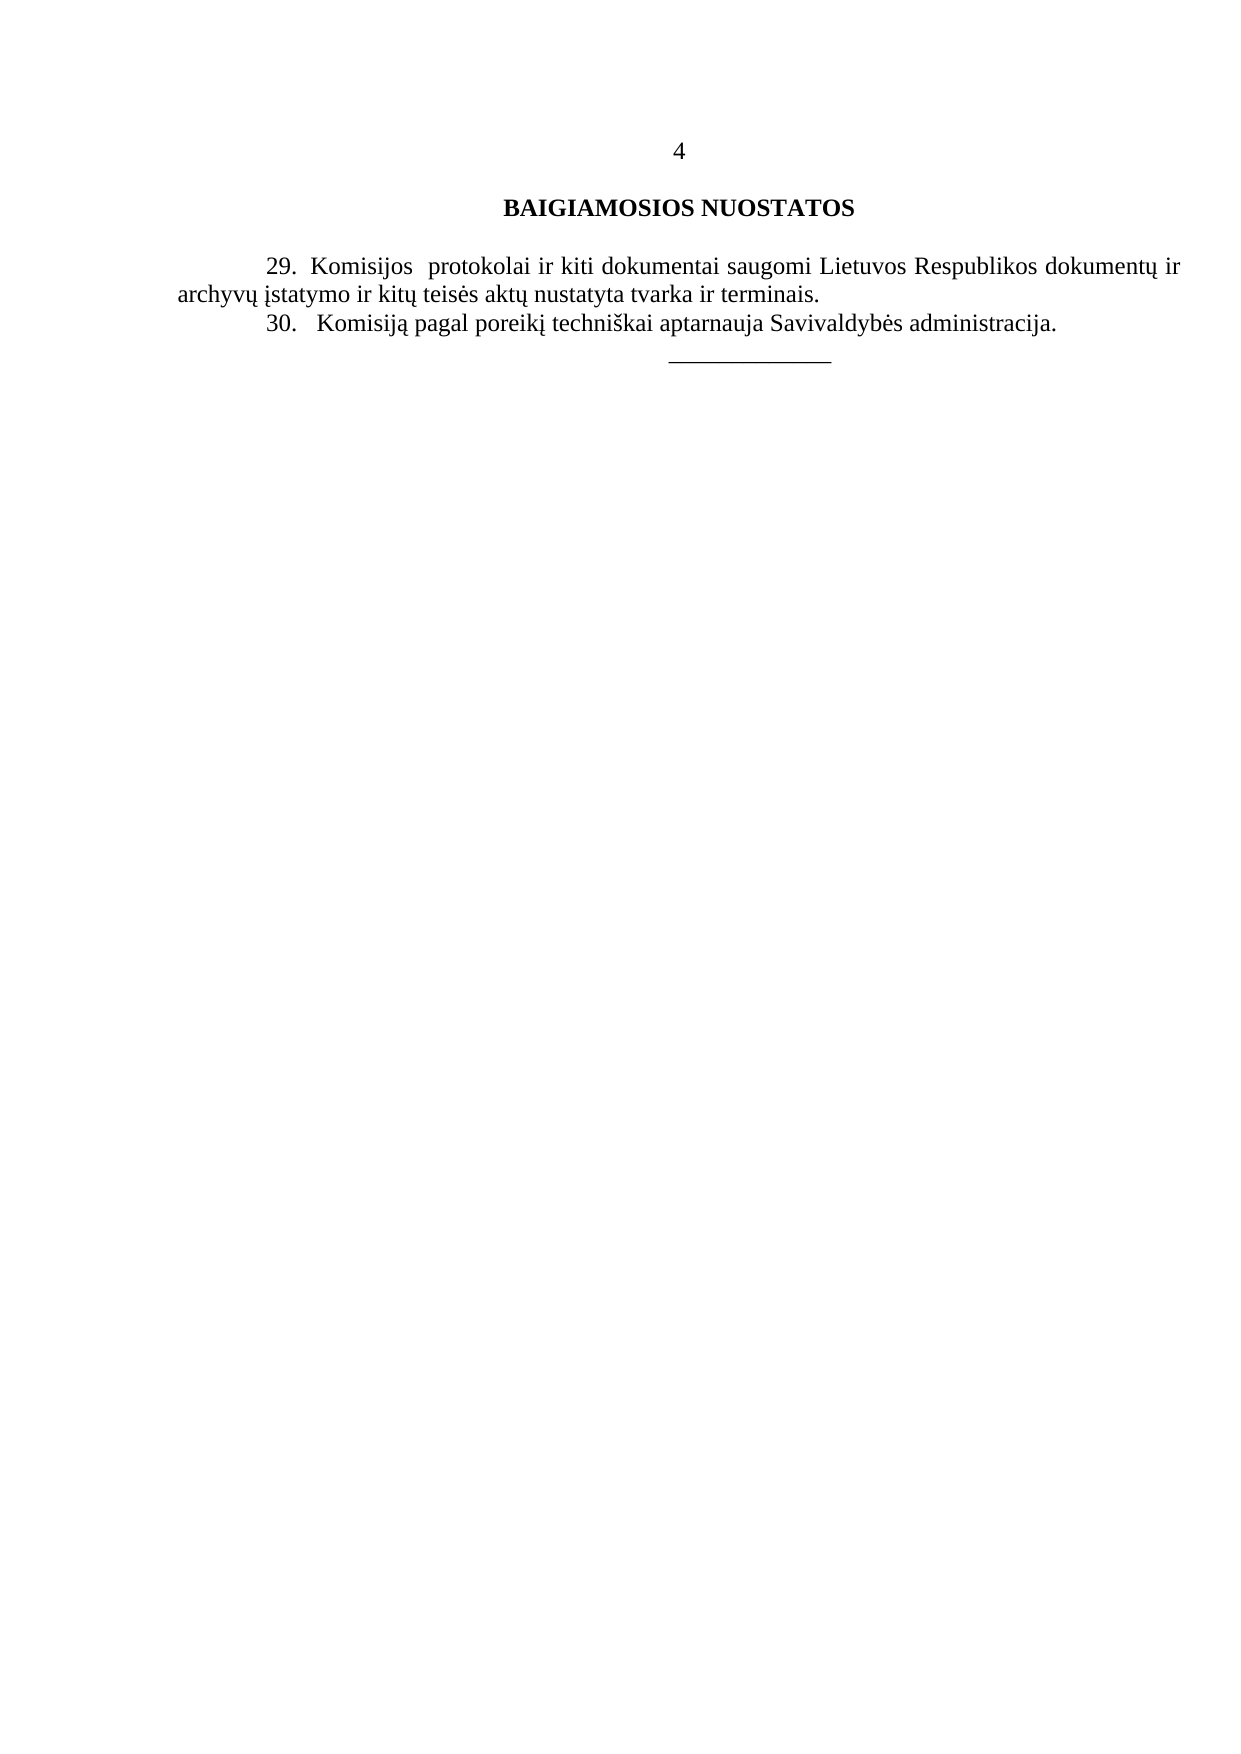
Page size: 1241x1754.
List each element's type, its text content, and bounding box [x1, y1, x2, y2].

text _____________ [318, 337, 1181, 366]
text BAIGIAMOSIOS NUOSTATOS [177, 193, 1181, 222]
text 29. Komisijos protokolai ir kiti dokumentai saugomi Lietuvos Respublikos dokumentų ir archyvų įstatymo ir kitų teisės aktų nustatyta tvarka ir terminais. [177, 251, 1181, 308]
text 30. Komisiją pagal poreikį techniškai aptarnauja Savivaldybės administracija. [177, 308, 1181, 337]
